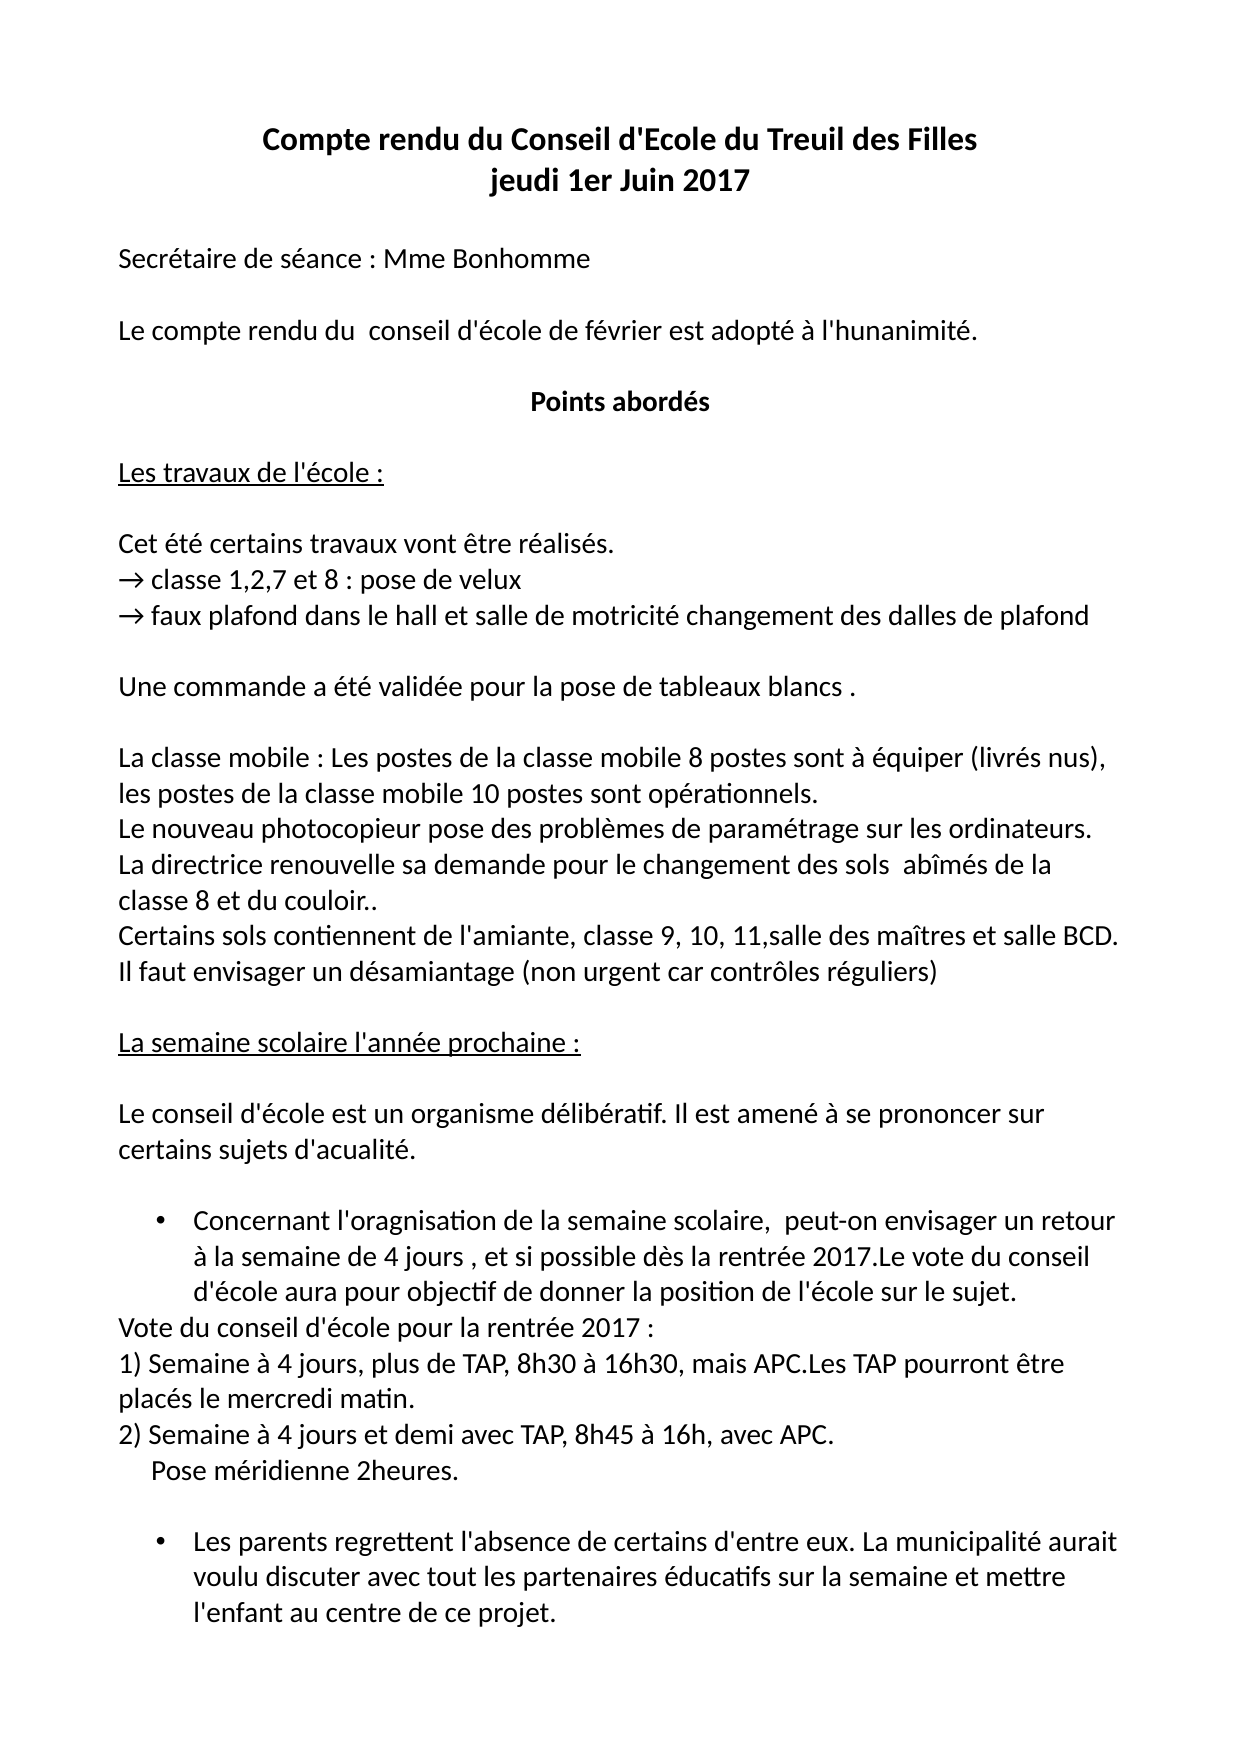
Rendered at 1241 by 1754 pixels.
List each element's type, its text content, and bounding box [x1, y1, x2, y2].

text La directrice renouvelle sa demande pour le changement des sols abîmés de la classe 8 et du couloir.. [118, 846, 1122, 917]
text Une commande a été validée pour la pose de tableaux blancs . [118, 668, 1122, 703]
text Il faut envisager un désamiantage (non urgent car contrôles réguliers) [118, 953, 1122, 988]
text La semaine scolaire l'année prochaine : [118, 1024, 1122, 1060]
text Points abordés [118, 383, 1122, 418]
text 2) Semaine à 4 jours et demi avec TAP, 8h45 à 16h, avec APC. [118, 1416, 1122, 1452]
text → faux plafond dans le hall et salle de motricité changement des dalles de plafond [118, 597, 1122, 632]
list Les parents regrettent l'absence de certains d'entre eux. La municipalité aurait voulu discuter avec tout les partenaires éducatifs sur la semaine et mettre l'enfant au centre de ce projet. [156, 1523, 1122, 1630]
text Le compte rendu du conseil d'école de février est adopté à l'hunanimité. [118, 312, 1122, 347]
text Le conseil d'école est un organisme délibératif. Il est amené à se prononcer sur certains sujets d'acualité. [118, 1095, 1122, 1167]
text Compte rendu du Conseil d'Ecole du Treuil des Filles [118, 118, 1122, 159]
text → classe 1,2,7 et 8 : pose de velux [118, 561, 1122, 597]
text La classe mobile : Les postes de la classe mobile 8 postes sont à équiper (livrés nus), les postes de la classe mobile 10 postes sont opérationnels. [118, 739, 1122, 810]
text Secrétaire de séance : Mme Bonhomme [118, 240, 1122, 276]
text Vote du conseil d'école pour la rentrée 2017 : [118, 1309, 1122, 1345]
list Concernant l'oragnisation de la semaine scolaire, peut-on envisager un retour à la semaine de 4 jours , et si possible dès la rentrée 2017.Le vote du conseil d'école aura pour objectif de donner la position de l'école sur le sujet. [156, 1202, 1122, 1309]
text Les travaux de l'école : [118, 454, 1122, 490]
text Le nouveau photocopieur pose des problèmes de paramétrage sur les ordinateurs. [118, 810, 1122, 846]
text Certains sols contiennent de l'amiante, classe 9, 10, 11,salle des maîtres et salle BCD. [118, 917, 1122, 953]
text jeudi 1er Juin 2017 [118, 159, 1122, 199]
text 1) Semaine à 4 jours, plus de TAP, 8h30 à 16h30, mais APC.Les TAP pourront être placés le mercredi matin. [118, 1345, 1122, 1416]
text Pose méridienne 2heures. [118, 1452, 1122, 1487]
text Cet été certains travaux vont être réalisés. [118, 525, 1122, 561]
